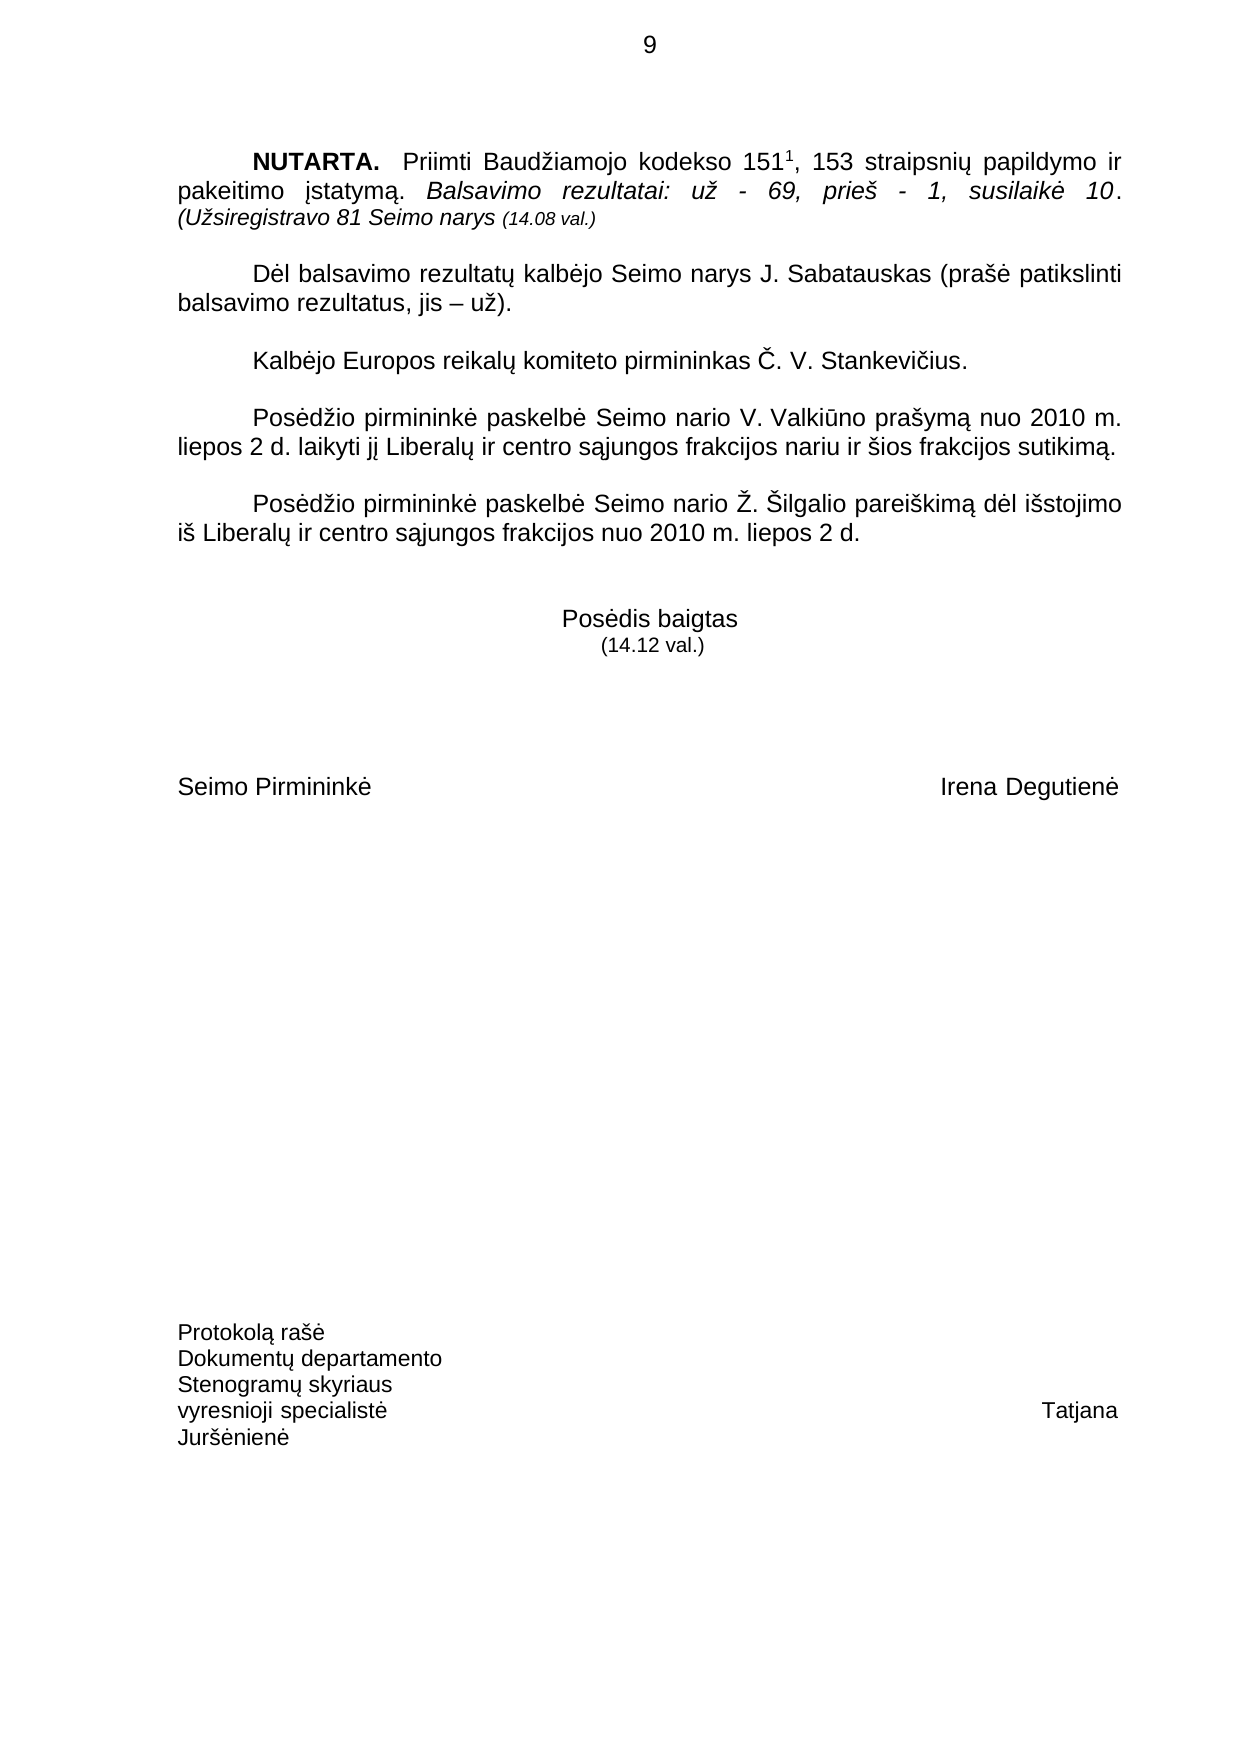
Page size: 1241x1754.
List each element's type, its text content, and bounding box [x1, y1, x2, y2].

text Dokumentų departamento [177, 1345, 1122, 1371]
text vyresnioji specialistė Tatjana Juršėnienė [177, 1397, 1122, 1450]
text Seimo Pirmininkė Irena Degutienė [177, 772, 1122, 801]
text Protokolą rašė [177, 1318, 1122, 1345]
text NUTARTA. Priimti Baudžiamojo kodekso 1511, 153 straipsnių papildymo ir pakeitimo įstatymą. Balsavimo rezultatai: už - 69, prieš - 1, susilaikė 10. (Užsiregistravo 81 Seimo narys (14.08 val.) [177, 147, 1122, 231]
text Posėdis baigtas [177, 604, 1122, 633]
text Kalbėjo Europos reikalų komiteto pirmininkas Č. V. Stankevičius. [177, 346, 1122, 374]
text Stenogramų skyriaus [177, 1371, 1122, 1397]
text (14.12 val.) [177, 633, 1122, 657]
text Posėdžio pirmininkė paskelbė Seimo nario Ž. Šilgalio pareiškimą dėl išstojimo iš Liberalų ir centro sąjungos frakcijos nuo 2010 m. liepos 2 d. [177, 489, 1122, 547]
text Dėl balsavimo rezultatų kalbėjo Seimo narys J. Sabatauskas (prašė patikslinti balsavimo rezultatus, jis – už). [177, 259, 1122, 317]
text Posėdžio pirmininkė paskelbė Seimo nario V. Valkiūno prašymą nuo 2010 m. liepos 2 d. laikyti jį Liberalų ir centro sąjungos frakcijos nariu ir šios frakcijos sutikimą. [177, 403, 1122, 461]
